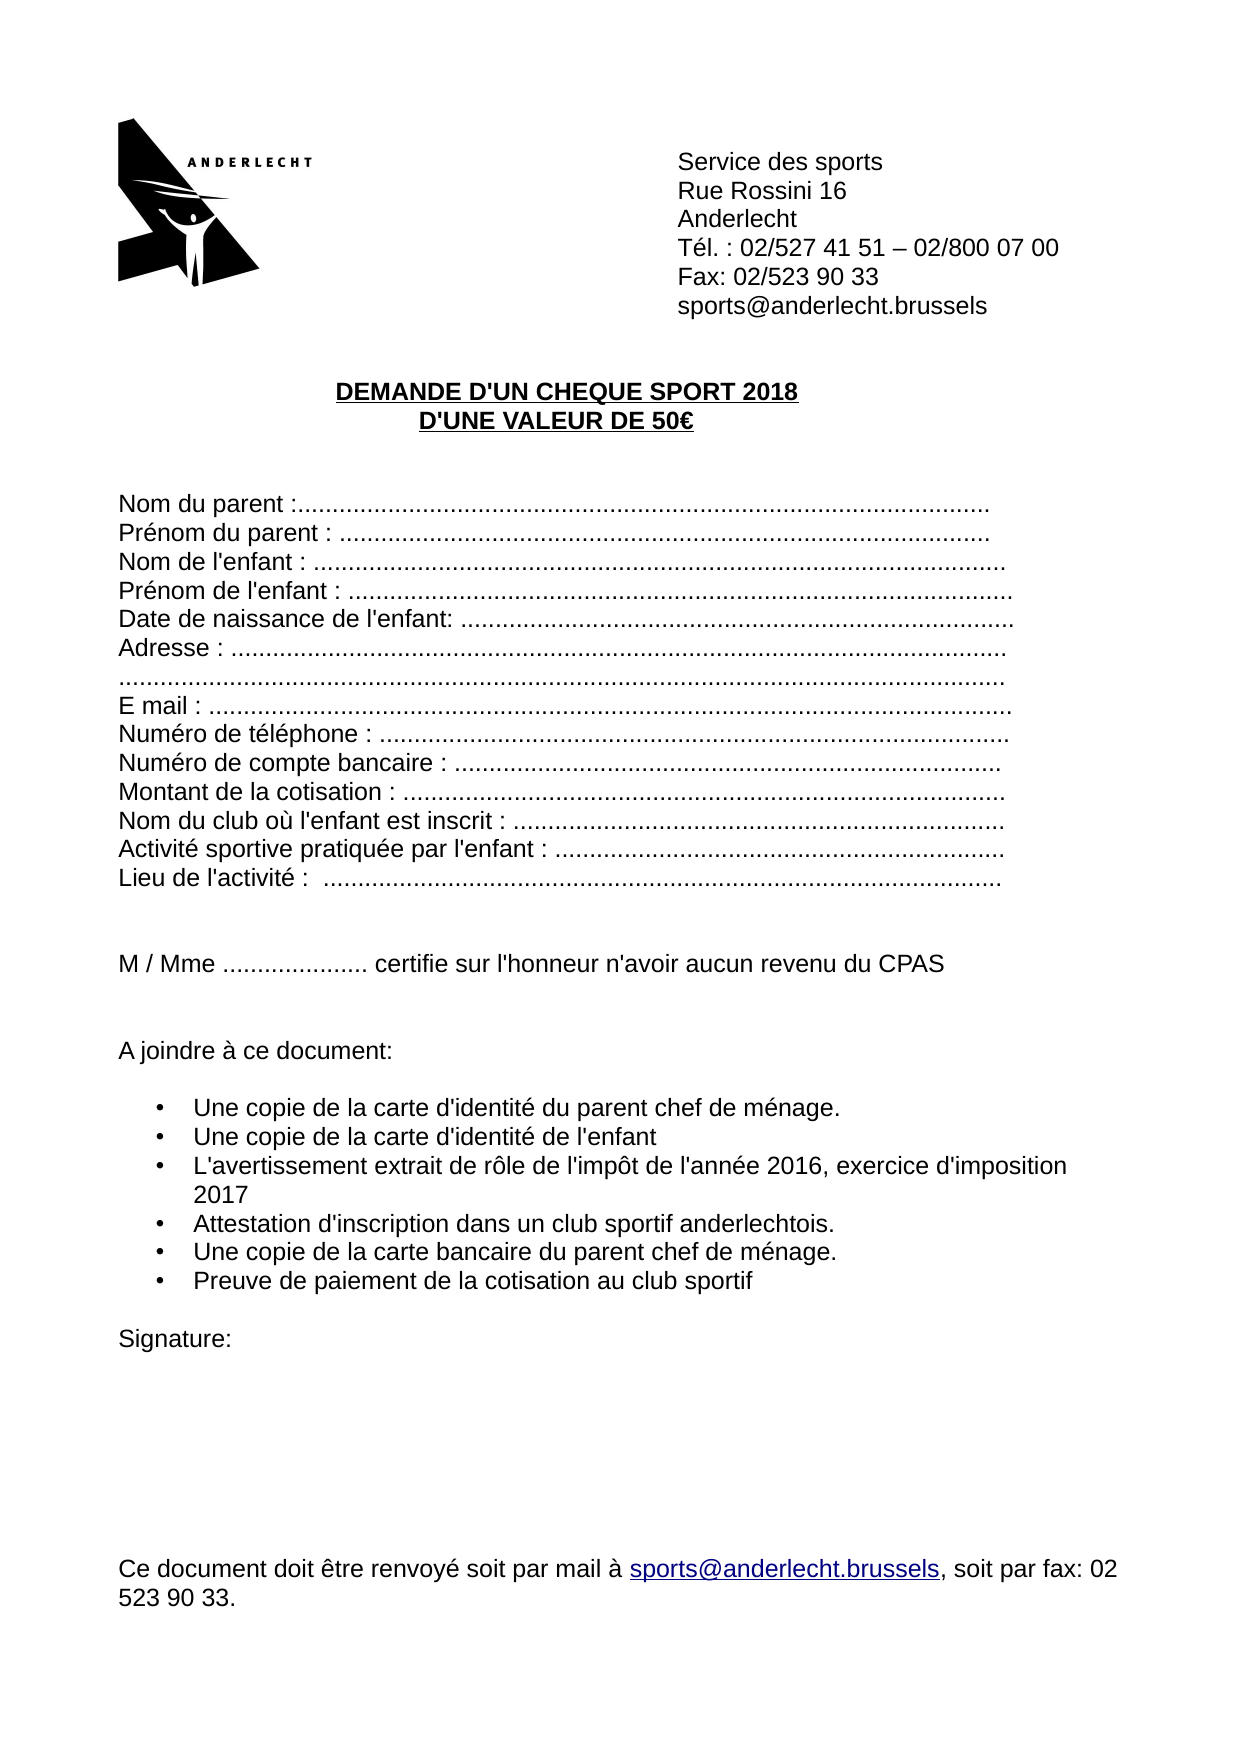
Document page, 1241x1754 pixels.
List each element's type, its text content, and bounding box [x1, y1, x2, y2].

text Ce document doit être renvoyé soit par mail à sports@anderlecht.brussels, soit par fax: 02 523 90 33. [118, 1554, 1122, 1611]
text Montant de la cotisation : ....................................................................................... [118, 777, 1122, 806]
text A joindre à ce document: [118, 1036, 1122, 1064]
text Fax: 02/523 90 33 [677, 262, 1122, 291]
text Signature: [118, 1324, 1122, 1353]
text Numéro de compte bancaire : ............................................................................... [118, 748, 1122, 777]
text M / Mme ..................... certifie sur l'honneur n'avoir aucun revenu du CPAS [118, 949, 1122, 978]
text D'UNE VALEUR DE 50€ [335, 406, 1122, 434]
list Preuve de paiement de la cotisation au club sportif [156, 1266, 1122, 1295]
text Tél. : 02/527 41 51 – 02/800 07 00 [677, 233, 1122, 262]
text Nom du club où l'enfant est inscrit : ....................................................................... [118, 806, 1122, 834]
text sports@anderlecht.brussels [677, 291, 1122, 319]
text Adresse : ................................................................................................................ [118, 633, 1122, 662]
text Anderlecht [677, 204, 1122, 233]
text Rue Rossini 16 [677, 176, 1122, 204]
text Service des sports [677, 147, 1122, 176]
text Activité sportive pratiquée par l'enfant : ................................................................. [118, 834, 1122, 863]
text Numéro de téléphone : ........................................................................................... [118, 719, 1122, 748]
list L'avertissement extrait de rôle de l'impôt de l'année 2016, exercice d'imposition 2017 [156, 1151, 1122, 1208]
list Une copie de la carte d'identité de l'enfant [156, 1122, 1122, 1151]
list Une copie de la carte bancaire du parent chef de ménage. [156, 1237, 1122, 1266]
text E mail : .................................................................................................................... [118, 691, 1122, 719]
text Prénom du parent : .............................................................................................. [118, 518, 1122, 547]
text DEMANDE D'UN CHEQUE SPORT 2018 [335, 377, 1122, 406]
picture [118, 118, 312, 287]
list Une copie de la carte d'identité du parent chef de ménage. [156, 1093, 1122, 1122]
text Date de naissance de l'enfant: ................................................................................ [118, 604, 1122, 633]
text Nom du parent :.................................................................................................... [118, 489, 1122, 518]
text Lieu de l'activité : .................................................................................................. [118, 863, 1122, 892]
text Nom de l'enfant : .................................................................................................... [118, 547, 1122, 576]
text Prénom de l'enfant : ................................................................................................ [118, 576, 1122, 604]
text ................................................................................................................................ [118, 662, 1122, 691]
list Attestation d'inscription dans un club sportif anderlechtois. [156, 1208, 1122, 1237]
